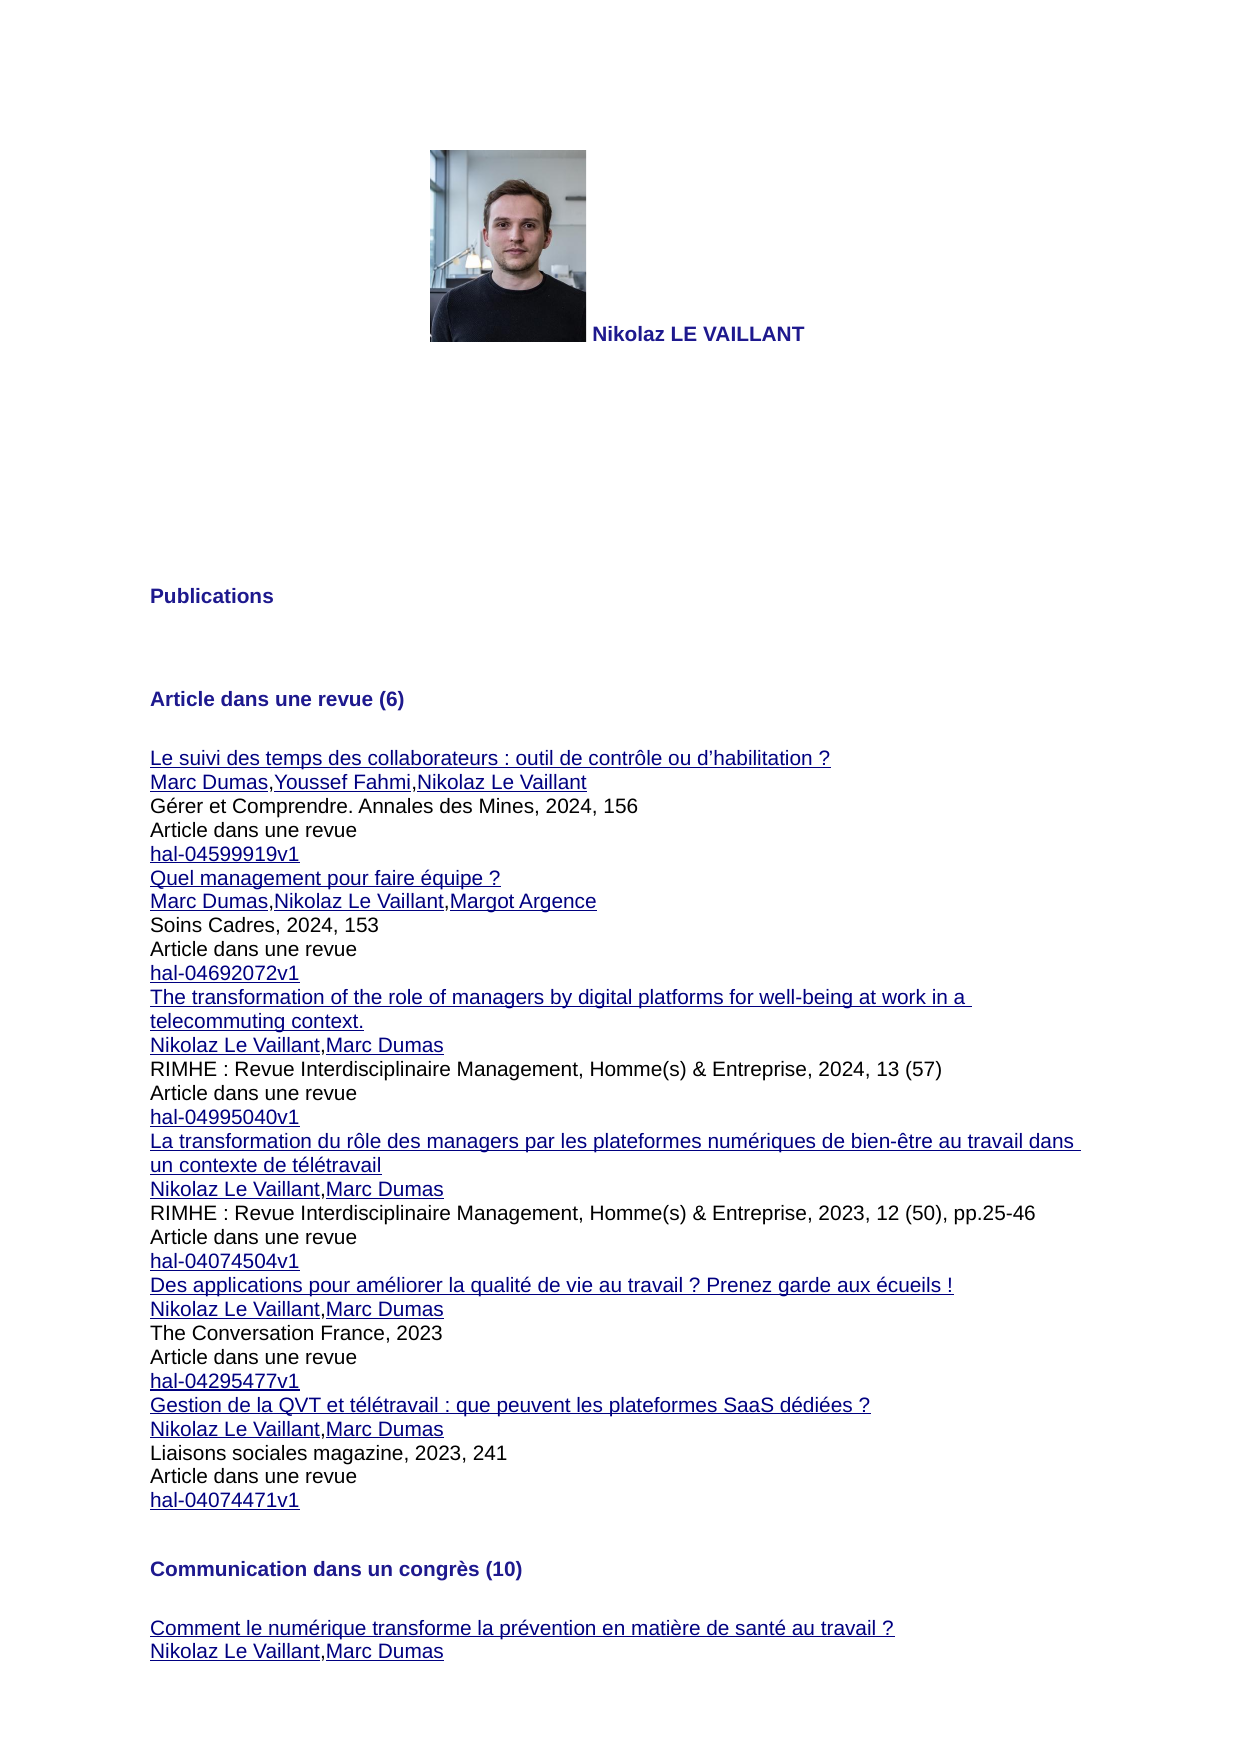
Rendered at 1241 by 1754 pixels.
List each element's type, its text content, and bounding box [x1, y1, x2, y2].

subtitle Communication dans un congrès (10) [150, 1557, 1090, 1581]
table_cell Quel management pour faire équipe ? Marc Dumas,Nikolaz Le Vaillant,Margot Argence Soins Cadres, 2024, 153 Article dans une revue hal-04692072v1 [150, 865, 1090, 985]
table_cell The transformation of the role of managers by digital platforms for well-being at work in a telecommuting context. Nikolaz Le Vaillant,Marc Dumas RIMHE : Revue Interdisciplinaire Management, Homme(s) & Entreprise, 2024, 13 (57) Article dans une revue hal-04995040v1 [150, 985, 1090, 1129]
subtitle Nikolaz LE VAILLANT [150, 150, 1090, 346]
picture [430, 150, 587, 342]
table_cell La transformation du rôle des managers par les plateformes numériques de bien-être au travail dans un contexte de télétravail Nikolaz Le Vaillant,Marc Dumas RIMHE : Revue Interdisciplinaire Management, Homme(s) & Entreprise, 2023, 12 (50), pp.25-46 Article dans une revue hal-04074504v1 [150, 1129, 1090, 1273]
subtitle Publications [150, 584, 1090, 608]
subtitle Article dans une revue (6) [150, 687, 1090, 711]
table_header Le suivi des temps des collaborateurs : outil de contrôle ou d’habilitation ? Marc Dumas,Youssef Fahmi,Nikolaz Le Vaillant Gérer et Comprendre. Annales des Mines, 2024, 156 Article dans une revue hal-04599919v1 [150, 746, 1090, 865]
table_cell Des applications pour améliorer la qualité de vie au travail ? Prenez garde aux écueils ! Nikolaz Le Vaillant,Marc Dumas The Conversation France, 2023 Article dans une revue hal-04295477v1 [150, 1273, 1090, 1392]
table_header Comment le numérique transforme la prévention en matière de santé au travail ? Nikolaz Le Vaillant,Marc Dumas [150, 1615, 1090, 1663]
table_cell Gestion de la QVT et télétravail : que peuvent les plateformes SaaS dédiées ? Nikolaz Le Vaillant,Marc Dumas Liaisons sociales magazine, 2023, 241 Article dans une revue hal-04074471v1 [150, 1393, 1090, 1512]
